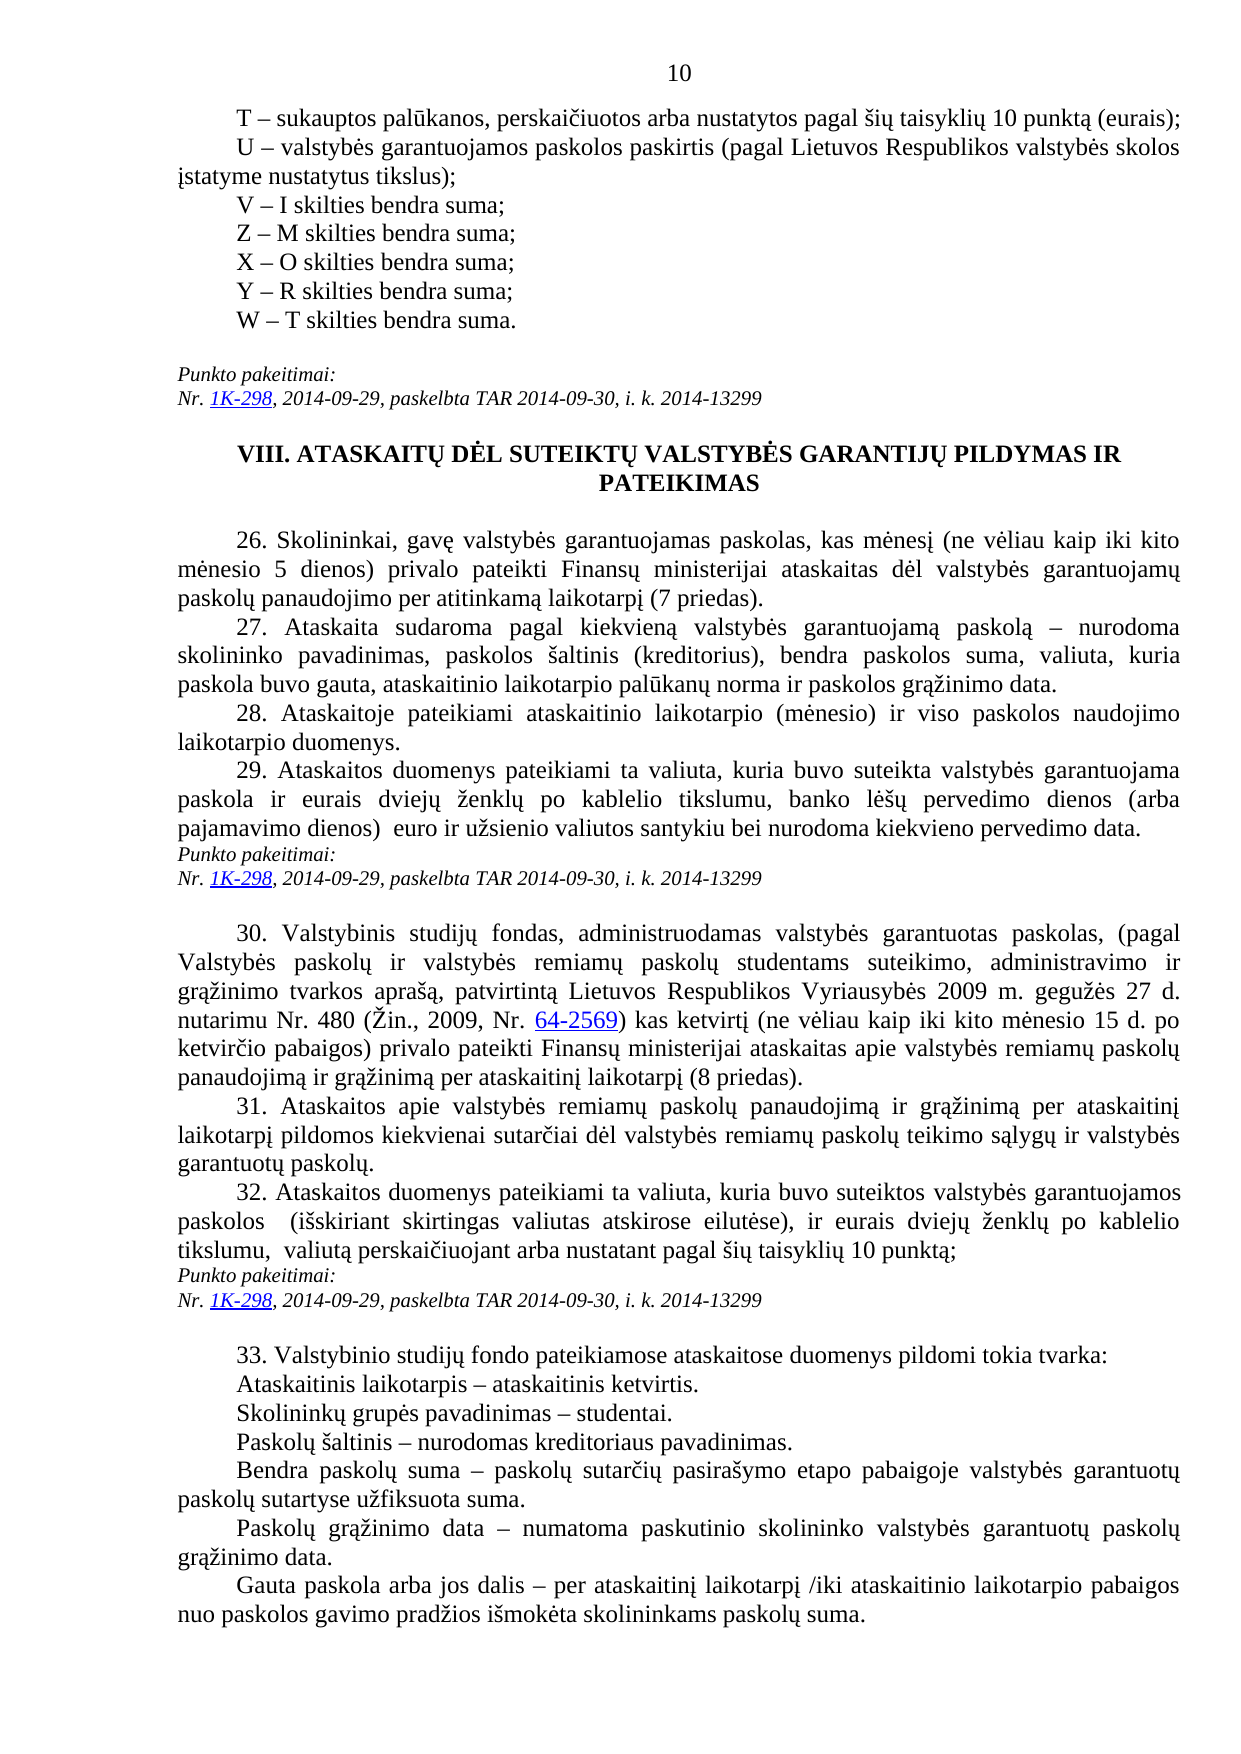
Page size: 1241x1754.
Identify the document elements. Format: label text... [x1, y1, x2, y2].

text Y – R skilties bendra suma; [177, 276, 1181, 305]
text Nr. 1K-298, 2014-09-29, paskelbta TAR 2014-09-30, i. k. 2014-13299 [177, 866, 1181, 890]
text 32. Ataskaitos duomenys pateikiami ta valiuta, kuria buvo suteiktos valstybės garantuojamos paskolos (išskiriant skirtingas valiutas atskirose eilutėse), ir eurais dviejų ženklų po kablelio tikslumu, valiutą perskaičiuojant arba nustatant pagal šių taisyklių 10 punktą; [177, 1177, 1181, 1263]
text Bendra paskolų suma – paskolų sutarčių pasirašymo etapo pabaigoje valstybės garantuotų paskolų sutartyse užfiksuota suma. [177, 1455, 1181, 1513]
text 31. Ataskaitos apie valstybės remiamų paskolų panaudojimą ir grąžinimą per ataskaitinį laikotarpį pildomos kiekvienai sutarčiai dėl valstybės remiamų paskolų teikimo sąlygų ir valstybės garantuotų paskolų. [177, 1091, 1181, 1177]
text 33. Valstybinio studijų fondo pateikiamose ataskaitose duomenys pildomi tokia tvarka: [177, 1340, 1181, 1369]
text Paskolų grąžinimo data – numatoma paskutinio skolininko valstybės garantuotų paskolų grąžinimo data. [177, 1513, 1181, 1570]
text Punkto pakeitimai: [177, 842, 1181, 866]
text Ataskaitinis laikotarpis – ataskaitinis ketvirtis. [177, 1369, 1181, 1398]
text Punkto pakeitimai: [177, 362, 1181, 386]
text Paskolų šaltinis – nurodomas kreditoriaus pavadinimas. [177, 1427, 1181, 1455]
text X – O skilties bendra suma; [177, 247, 1181, 276]
text T – sukauptos palūkanos, perskaičiuotos arba nustatytos pagal šių taisyklių 10 punktą (eurais); [177, 103, 1181, 132]
text 26. Skolininkai, gavę valstybės garantuojamas paskolas, kas mėnesį (ne vėliau kaip iki kito mėnesio 5 dienos) privalo pateikti Finansų ministerijai ataskaitas dėl valstybės garantuojamų paskolų panaudojimo per atitinkamą laikotarpį (7 priedas). [177, 525, 1181, 612]
text Nr. 1K-298, 2014-09-29, paskelbta TAR 2014-09-30, i. k. 2014-13299 [177, 1287, 1181, 1312]
text Z – M skilties bendra suma; [177, 218, 1181, 247]
text VIII. ATASKAITŲ DĖL SUTEIKTŲ VALSTYBĖS GARANTIJŲ PILDYMAS IR PATEIKIMAS [177, 439, 1181, 497]
text Gauta paskola arba jos dalis – per ataskaitinį laikotarpį /iki ataskaitinio laikotarpio pabaigos nuo paskolos gavimo pradžios išmokėta skolininkams paskolų suma. [177, 1570, 1181, 1628]
text V – I skilties bendra suma; [177, 190, 1181, 218]
text 30. Valstybinis studijų fondas, administruodamas valstybės garantuotas paskolas, (pagal Valstybės paskolų ir valstybės remiamų paskolų studentams suteikimo, administravimo ir grąžinimo tvarkos aprašą, patvirtintą Lietuvos Respublikos Vyriausybės 2009 m. gegužės 27 d. nutarimu Nr. 480 (Žin., 2009, Nr. 64-2569) kas ketvirtį (ne vėliau kaip iki kito mėnesio 15 d. po ketvirčio pabaigos) privalo pateikti Finansų ministerijai ataskaitas apie valstybės remiamų paskolų panaudojimą ir grąžinimą per ataskaitinį laikotarpį (8 priedas). [177, 918, 1181, 1091]
text 28. Ataskaitoje pateikiami ataskaitinio laikotarpio (mėnesio) ir viso paskolos naudojimo laikotarpio duomenys. [177, 698, 1181, 755]
text 29. Ataskaitos duomenys pateikiami ta valiuta, kuria buvo suteikta valstybės garantuojama paskola ir eurais dviejų ženklų po kablelio tikslumu, banko lėšų pervedimo dienos (arba pajamavimo dienos) euro ir užsienio valiutos santykiu bei nurodoma kiekvieno pervedimo data. [177, 755, 1181, 842]
text U – valstybės garantuojamos paskolos paskirtis (pagal Lietuvos Respublikos valstybės skolos įstatyme nustatytus tikslus); [177, 132, 1181, 190]
text Skolininkų grupės pavadinimas – studentai. [177, 1398, 1181, 1427]
text 27. Ataskaita sudaroma pagal kiekvieną valstybės garantuojamą paskolą – nurodoma skolininko pavadinimas, paskolos šaltinis (kreditorius), bendra paskolos suma, valiuta, kuria paskola buvo gauta, ataskaitinio laikotarpio palūkanų norma ir paskolos grąžinimo data. [177, 612, 1181, 698]
text Punkto pakeitimai: [177, 1263, 1181, 1287]
text W – T skilties bendra suma. [177, 305, 1181, 333]
text Nr. 1K-298, 2014-09-29, paskelbta TAR 2014-09-30, i. k. 2014-13299 [177, 386, 1181, 410]
